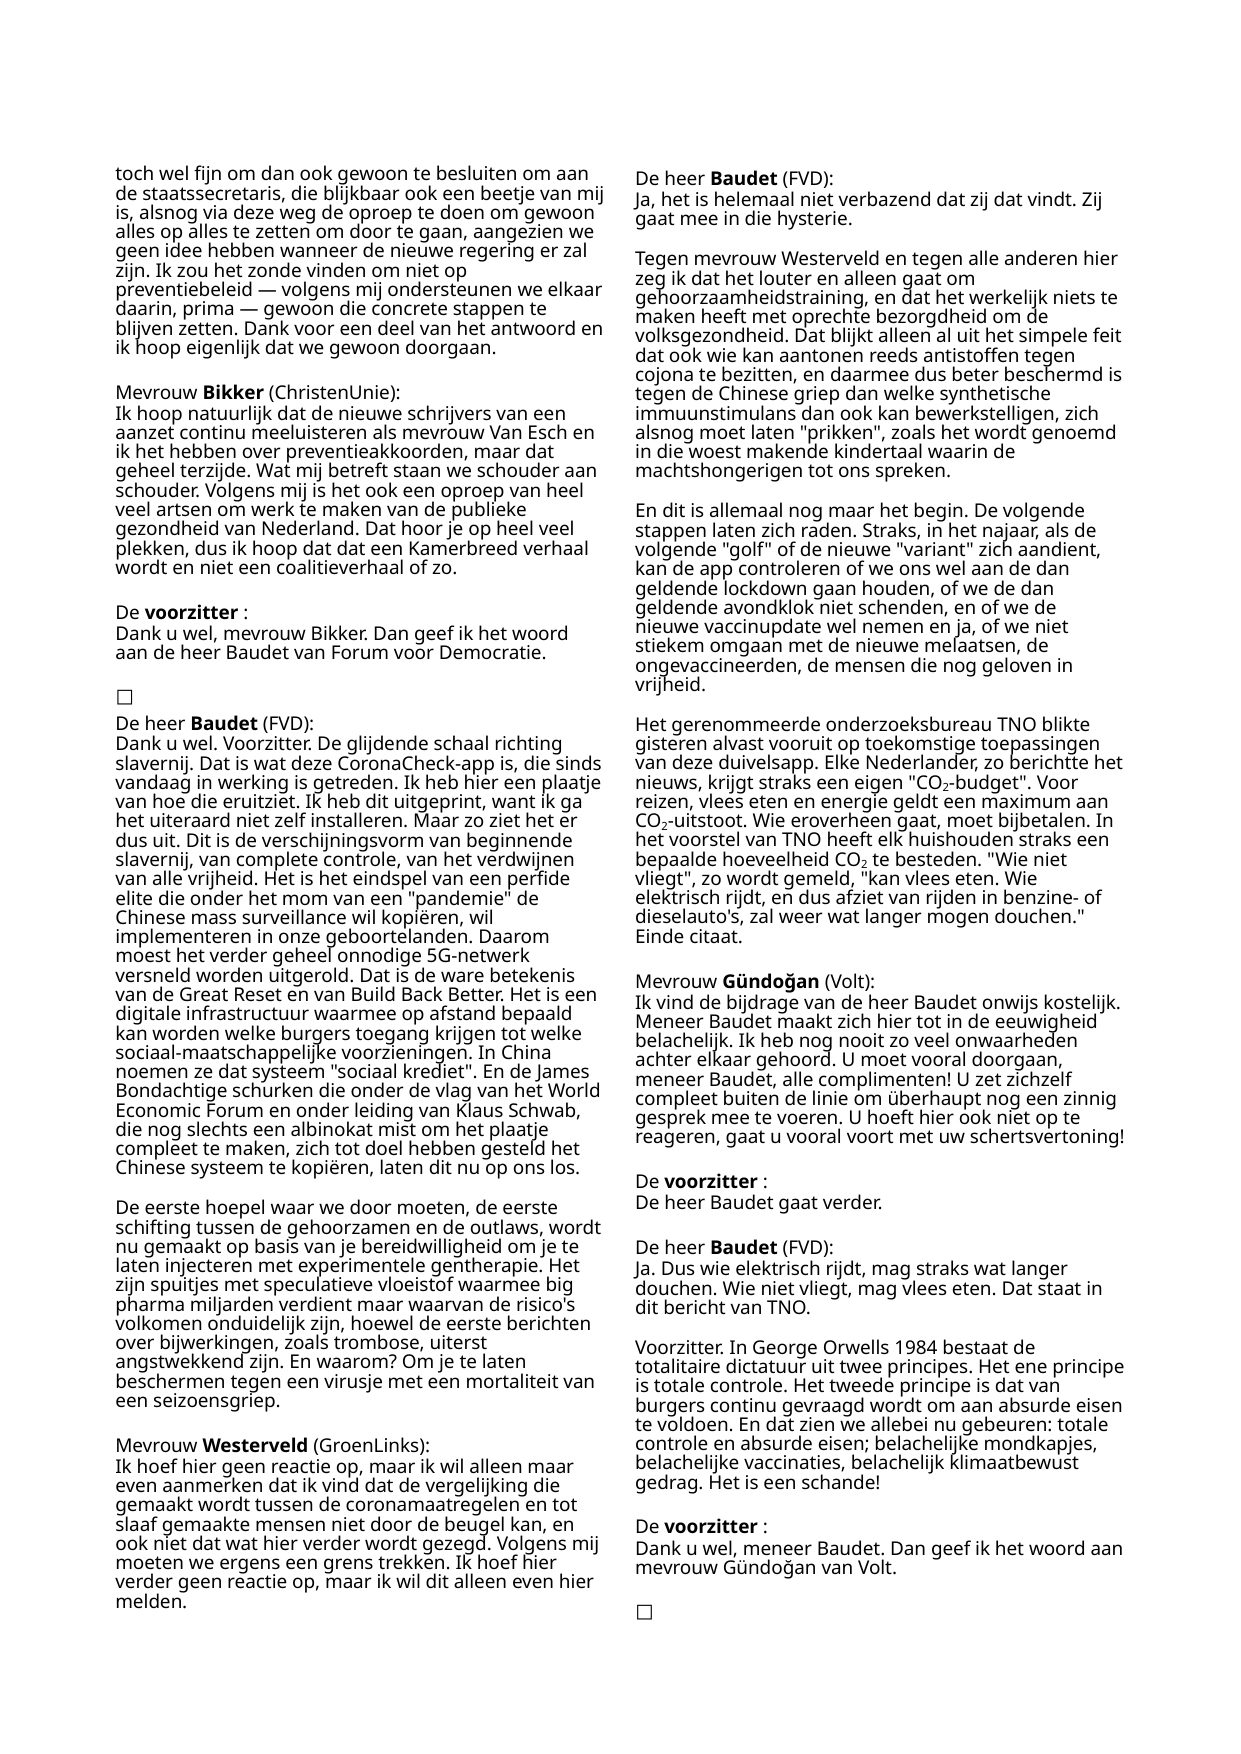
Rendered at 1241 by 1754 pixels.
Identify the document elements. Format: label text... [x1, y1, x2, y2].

text Dank u wel, mevrouw Bikker. Dan geef ik het woord aan de heer Baudet van Forum voor Democratie. [115, 624, 605, 663]
text De heer Baudet (FVD): [635, 1234, 1125, 1260]
text De heer Baudet gaat verder. [635, 1194, 1125, 1214]
text Ik hoop natuurlijk dat de nieuwe schrijvers van een aanzet continu meeluisteren als mevrouw Van Esch en ik het hebben over preventieakkoorden, maar dat geheel terzijde. Wat mij betreft staan we schouder aan schouder. Volgens mij is het ook een oproep van heel veel artsen om werk te maken van de publieke gezondheid van Nederland. Dat hoor je op heel veel plekken, dus ik hoop dat dat een Kamerbreed verhaal wordt en niet een coalitieverhaal of zo. [115, 404, 605, 578]
text De eerste hoepel waar we door moeten, de eerste schifting tussen de gehoorzamen en de outlaws, wordt nu gemaakt op basis van je bereidwilligheid om je te laten injecteren met experimentele gentherapie. Het zijn spuitjes met speculatieve vloeistof waarmee big pharma miljarden verdient maar waarvan de risico's volkomen onduidelijk zijn, hoewel de eerste berichten over bijwerkingen, zoals trombose, uiterst angstwekkend zijn. En waarom? Om je te laten beschermen tegen een virusje met een mortaliteit van een seizoensgriep. [115, 1199, 605, 1411]
text Voorzitter. In George Orwells 1984 bestaat de totalitaire dictatuur uit twee principes. Het ene principe is totale controle. Het tweede principe is dat van burgers continu gevraagd wordt om aan absurde eisen te voldoen. En dat zien we allebei nu gebeuren: totale controle en absurde eisen; belachelijke mondkapjes, belachelijke vaccinaties, belachelijk klimaatbewust gedrag. Het is een schande! [635, 1339, 1125, 1493]
text Dank u wel, meneer Baudet. Dan geef ik het woord aan mevrouw Gündoğan van Volt. [635, 1539, 1125, 1578]
text De voorzitter : [635, 1514, 1125, 1539]
text ⬜ [115, 684, 605, 710]
text Tegen mevrouw Westerveld en tegen alle anderen hier zeg ik dat het louter en alleen gaat om gehoorzaamheidstraining, en dat het werkelijk niets te maken heeft met oprechte bezorgdheid om de volksgezondheid. Dat blijkt alleen al uit het simpele feit dat ook wie kan aantonen reeds antistoffen tegen cojona te bezitten, en daarmee dus beter beschermd is tegen de Chinese griep dan welke synthetische immuunstimulans dan ook kan bewerkstelligen, zich alsnog moet laten "prikken", zoals het wordt genoemd in die woest makende kindertaal waarin de machtshongerigen tot ons spreken. [635, 250, 1125, 482]
text Mevrouw Gündoğan (Volt): [635, 968, 1125, 994]
text Mevrouw Bikker (ChristenUnie): [115, 379, 605, 404]
text Mevrouw Westerveld (GroenLinks): [115, 1432, 605, 1458]
text Ik vind de bijdrage van de heer Baudet onwijs kostelijk. Meneer Baudet maakt zich hier tot in de eeuwigheid belachelijk. Ik heb nog nooit zo veel onwaarheden achter elkaar gehoord. U moet vooral doorgaan, meneer Baudet, alle complimenten! U zet zichzelf compleet buiten de linie om überhaupt nog een zinnig gesprek mee te voeren. U hoeft hier ook niet op te reageren, gaat u vooral voort met uw schertsvertoning! [635, 994, 1125, 1148]
text Ja. Dus wie elektrisch rijdt, mag straks wat langer douchen. Wie niet vliegt, mag vlees eten. Dat staat in dit bericht van TNO. [635, 1260, 1125, 1318]
text De voorzitter : [635, 1169, 1125, 1194]
text De heer Baudet (FVD): [635, 165, 1125, 191]
text toch wel fijn om dan ook gewoon te besluiten om aan de staatssecretaris, die blijkbaar ook een beetje van mij is, alsnog via deze weg de oproep te doen om gewoon alles op alles te zetten om door te gaan, aangezien we geen idee hebben wanneer de nieuwe regering er zal zijn. Ik zou het zonde vinden om niet op preventiebeleid — volgens mij ondersteunen we elkaar daarin, prima — gewoon die concrete stappen te blijven zetten. Dank voor een deel van het antwoord en ik hoop eigenlijk dat we gewoon doorgaan. [115, 165, 605, 358]
text De voorzitter : [115, 599, 605, 624]
text En dit is allemaal nog maar het begin. De volgende stappen laten zich raden. Straks, in het najaar, als de volgende "golf" of de nieuwe "variant" zich aandient, kan de app controleren of we ons wel aan de dan geldende lockdown gaan houden, of we de dan geldende avondklok niet schenden, en of we de nieuwe vaccinupdate wel nemen en ja, of we niet stiekem omgaan met de nieuwe melaatsen, de ongevaccineerden, de mensen die nog geloven in vrijheid. [635, 502, 1125, 695]
text Ja, het is helemaal niet verbazend dat zij dat vindt. Zij gaat mee in die hysterie. [635, 191, 1125, 230]
text Het gerenommeerde onderzoeksbureau TNO blikte gisteren alvast vooruit op toekomstige toepassingen van deze duivelsapp. Elke Nederlander, zo berichtte het nieuws, krijgt straks een eigen "CO2-budget". Voor reizen, vlees eten en energie geldt een maximum aan CO2-uitstoot. Wie eroverheen gaat, moet bijbetalen. In het voorstel van TNO heeft elk huishouden straks een bepaalde hoeveelheid CO2 te besteden. "Wie niet vliegt", zo wordt gemeld, "kan vlees eten. Wie elektrisch rijdt, en dus afziet van rijden in benzine- of dieselauto's, zal weer wat langer mogen douchen." Einde citaat. [635, 716, 1125, 947]
text ⬜ [635, 1599, 1125, 1624]
text De heer Baudet (FVD): [115, 710, 605, 735]
text Dank u wel. Voorzitter. De glijdende schaal richting slavernij. Dat is wat deze CoronaCheck-app is, die sinds vandaag in werking is getreden. Ik heb hier een plaatje van hoe die eruitziet. Ik heb dit uitgeprint, want ik ga het uiteraard niet zelf installeren. Maar zo ziet het er dus uit. Dit is de verschijningsvorm van beginnende slavernij, van complete controle, van het verdwijnen van alle vrijheid. Het is het eindspel van een perfide elite die onder het mom van een "pandemie" de Chinese mass surveillance wil kopiëren, wil implementeren in onze geboortelanden. Daarom moest het verder geheel onnodige 5G-netwerk versneld worden uitgerold. Dat is de ware betekenis van de Great Reset en van Build Back Better. Het is een digitale infrastructuur waarmee op afstand bepaald kan worden welke burgers toegang krijgen tot welke sociaal-maatschappelijke voorzieningen. In China noemen ze dat systeem "sociaal krediet". En de James Bondachtige schurken die onder de vlag van het World Economic Forum en onder leiding van Klaus Schwab, die nog slechts een albinokat mist om het plaatje compleet te maken, zich tot doel hebben gesteld het Chinese systeem te kopiëren, laten dit nu op ons los. [115, 735, 605, 1179]
text Ik hoef hier geen reactie op, maar ik wil alleen maar even aanmerken dat ik vind dat de vergelijking die gemaakt wordt tussen de coronamaatregelen en tot slaaf gemaakte mensen niet door de beugel kan, en ook niet dat wat hier verder wordt gezegd. Volgens mij moeten we ergens een grens trekken. Ik hoef hier verder geen reactie op, maar ik wil dit alleen even hier melden. [115, 1458, 605, 1612]
